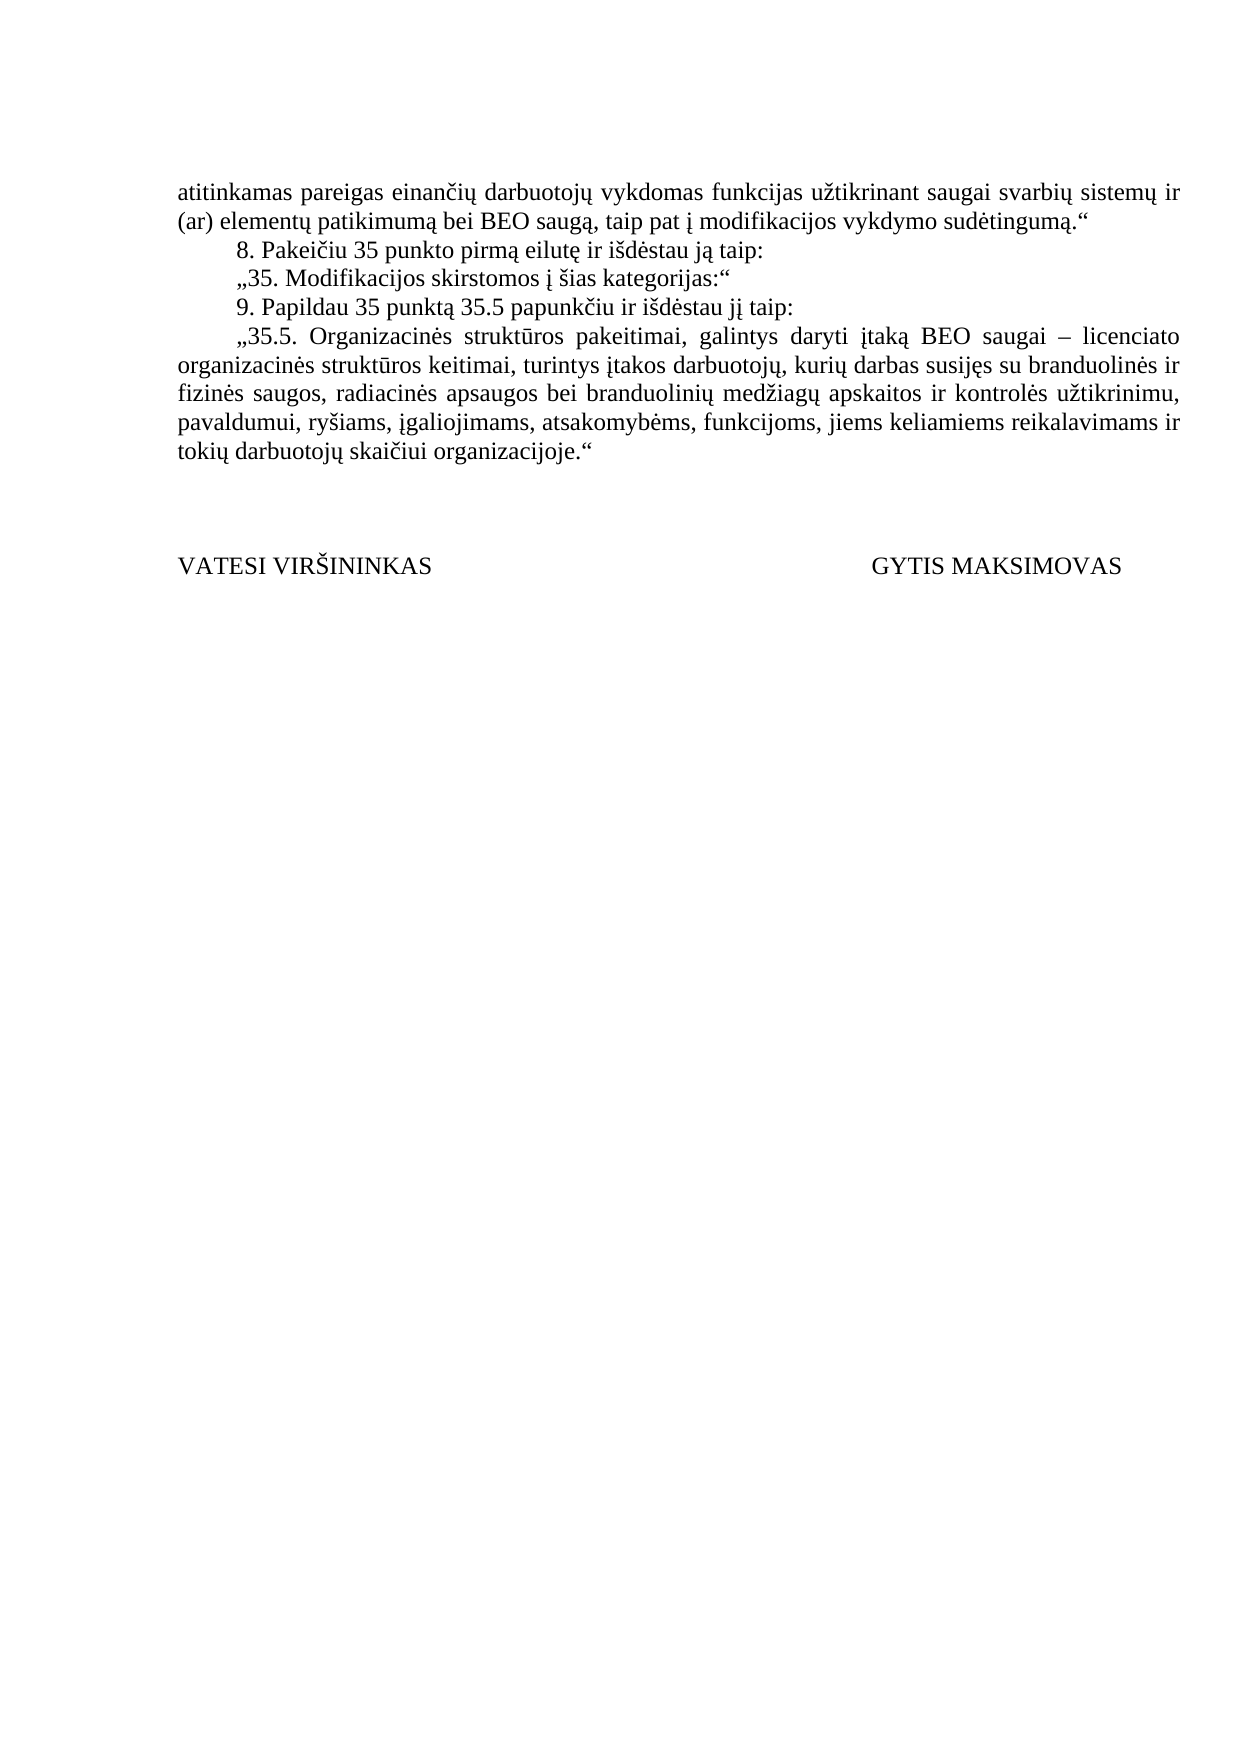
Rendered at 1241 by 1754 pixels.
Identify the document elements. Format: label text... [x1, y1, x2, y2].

text „35. Modifikacijos skirstomos į šias kategorijas:“ [177, 263, 1181, 292]
text VATESI VIRŠININKAS GYTIS MAKSIMOVAS [177, 551, 1181, 580]
text 8. Pakeičiu 35 punkto pirmą eilutę ir išdėstau ją taip: [177, 235, 1181, 263]
text atitinkamas pareigas einančių darbuotojų vykdomas funkcijas užtikrinant saugai svarbių sistemų ir (ar) elementų patikimumą bei BEO saugą, taip pat į modifikacijos vykdymo sudėtingumą.“ [177, 177, 1181, 235]
text 9. Papildau 35 punktą 35.5 papunkčiu ir išdėstau jį taip: [177, 292, 1181, 321]
text „35.5. Organizacinės struktūros pakeitimai, galintys daryti įtaką BEO saugai – licenciato organizacinės struktūros keitimai, turintys įtakos darbuotojų, kurių darbas susijęs su branduolinės ir fizinės saugos, radiacinės apsaugos bei branduolinių medžiagų apskaitos ir kontrolės užtikrinimu, pavaldumui, ryšiams, įgaliojimams, atsakomybėms, funkcijoms, jiems keliamiems reikalavimams ir tokių darbuotojų skaičiui organizacijoje.“ [177, 321, 1181, 465]
